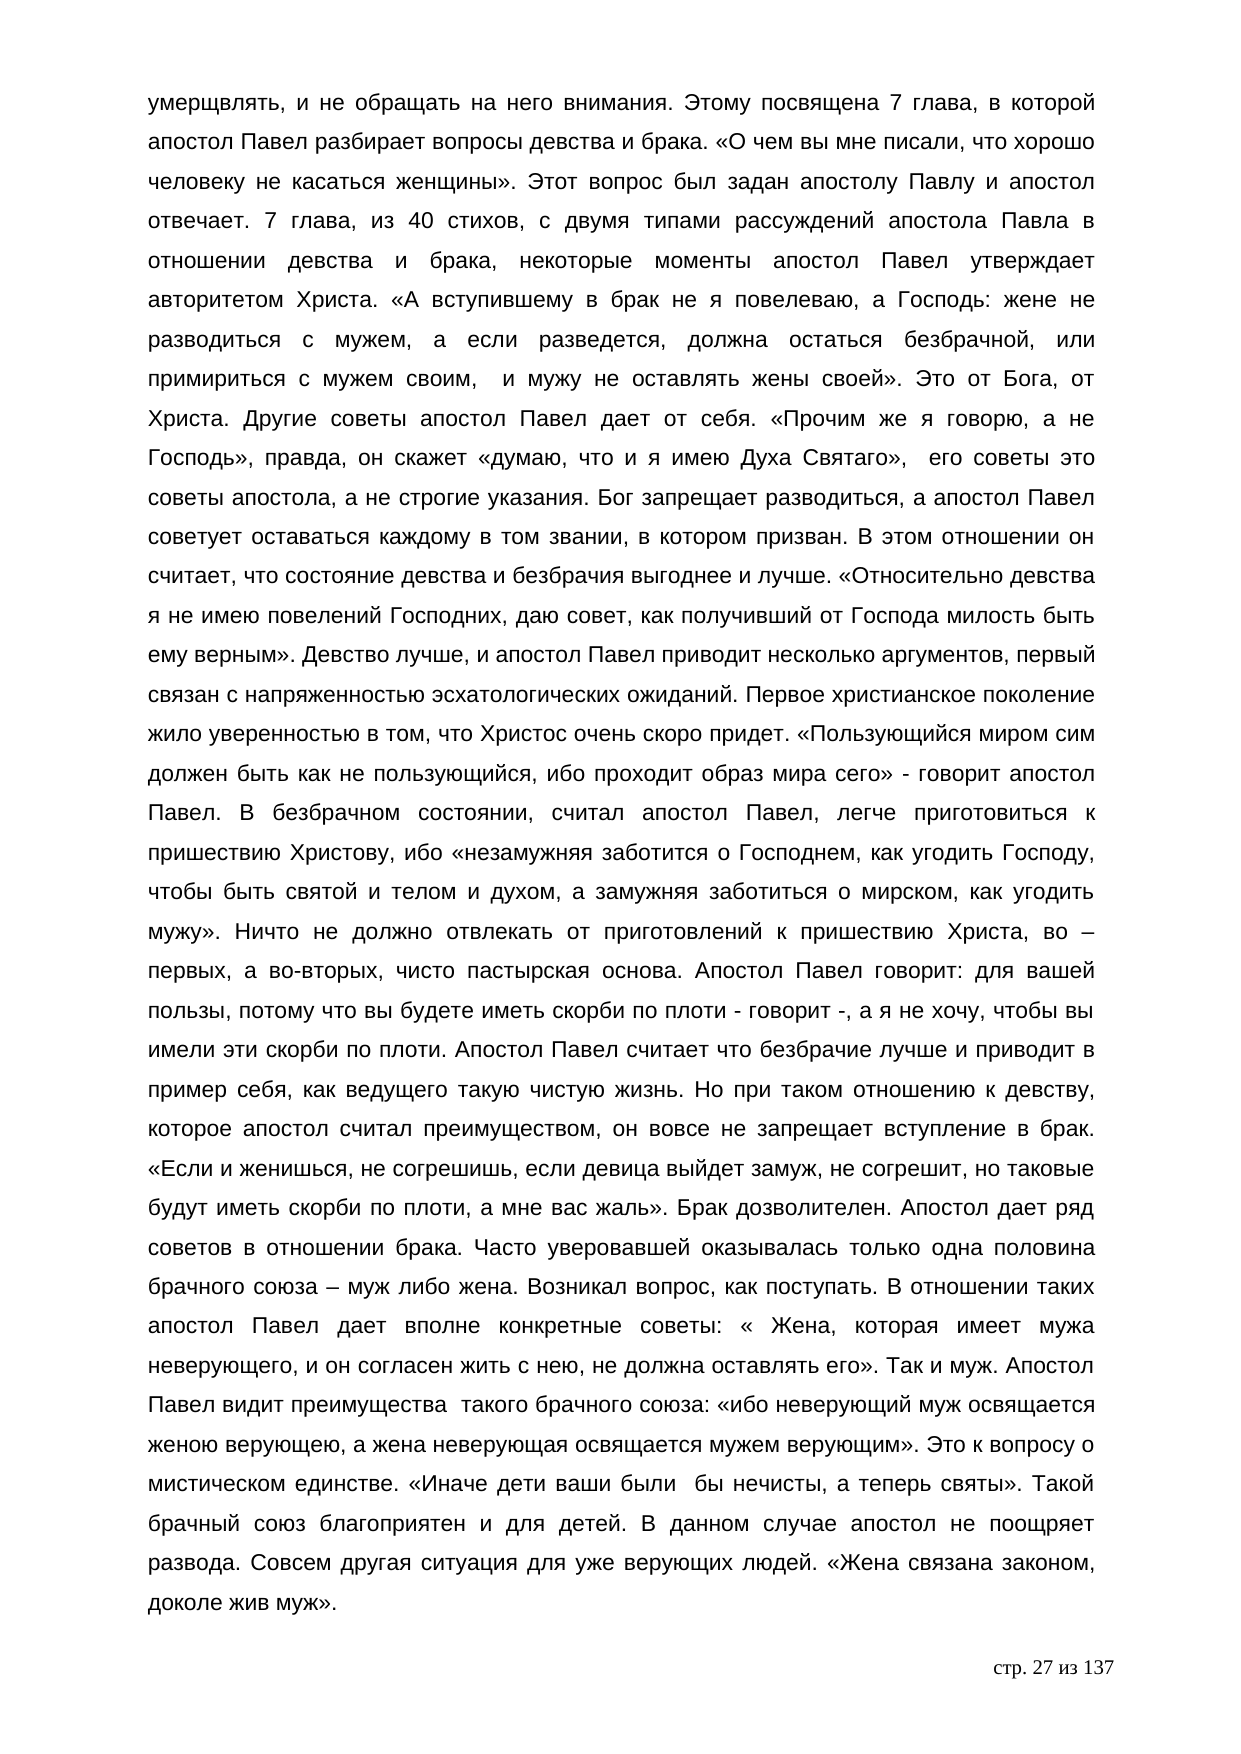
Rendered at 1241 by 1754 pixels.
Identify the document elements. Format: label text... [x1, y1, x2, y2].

text умерщвлять, и не обращать на него внимания. Этому посвящена 7 глава, в которой апостол Павел разбирает вопросы девства и брака. «О чем вы мне писали, что хорошо человеку не касаться женщины». Этот вопрос был задан апостолу Павлу и апостол отвечает. 7 глава, из 40 стихов, с двумя типами рассуждений апостола Павла в отношении девства и брака, некоторые моменты апостол Павел утверждает авторитетом Христа. «А вступившему в брак не я повелеваю, а Господь: жене не разводиться с мужем, а если разведется, должна остаться безбрачной, или примириться с мужем своим, и мужу не оставлять жены своей». Это от Бога, от Христа. Другие советы апостол Павел дает от себя. «Прочим же я говорю, а не Господь», правда, он скажет «думаю, что и я имею Духа Святаго», его советы это советы апостола, а не строгие указания. Бог запрещает разводиться, а апостол Павел советует оставаться каждому в том звании, в котором призван. В этом отношении он считает, что состояние девства и безбрачия выгоднее и лучше. «Относительно девства я не имею повелений Господних, даю совет, как получивший от Господа милость быть ему верным». Девство лучше, и апостол Павел приводит несколько аргументов, первый связан с напряженностью эсхатологических ожиданий. Первое христианское поколение жило уверенностью в том, что Христос очень скоро придет. «Пользующийся миром сим должен быть как не пользующийся, ибо проходит образ мира сего» - говорит апостол Павел. В безбрачном состоянии, считал апостол Павел, легче приготовиться к пришествию Христову, ибо «незамужняя заботится о Господнем, как угодить Господу, чтобы быть святой и телом и духом, а замужняя заботиться о мирском, как угодить мужу». Ничто не должно отвлекать от приготовлений к пришествию Христа, во –первых, а во-вторых, чисто пастырская основа. Апостол Павел говорит: для вашей пользы, потому что вы будете иметь скорби по плоти - говорит -, а я не хочу, чтобы вы имели эти скорби по плоти. Апостол Павел считает что безбрачие лучше и приводит в пример себя, как ведущего такую чистую жизнь. Но при таком отношению к девству, которое апостол считал преимуществом, он вовсе не запрещает вступление в брак. «Если и женишься, не согрешишь, если девица выйдет замуж, не согрешит, но таковые будут иметь скорби по плоти, а мне вас жаль». Брак дозволителен. Апостол дает ряд советов в отношении брака. Часто уверовавшей оказывалась только одна половина брачного союза – муж либо жена. Возникал вопрос, как поступать. В отношении таких апостол Павел дает вполне конкретные советы: « Жена, которая имеет мужа неверующего, и он согласен жить с нею, не должна оставлять его». Так и муж. Апостол Павел видит преимущества такого брачного союза: «ибо неверующий муж освящается женою верующею, а жена неверующая освящается мужем верующим». Это к вопросу о мистическом единстве. «Иначе дети ваши были бы нечисты, а теперь святы». Такой брачный союз благоприятен и для детей. В данном случае апостол не поощряет развода. Совсем другая ситуация для уже верующих людей. «Жена связана законом, доколе жив муж». [148, 89, 1096, 1615]
